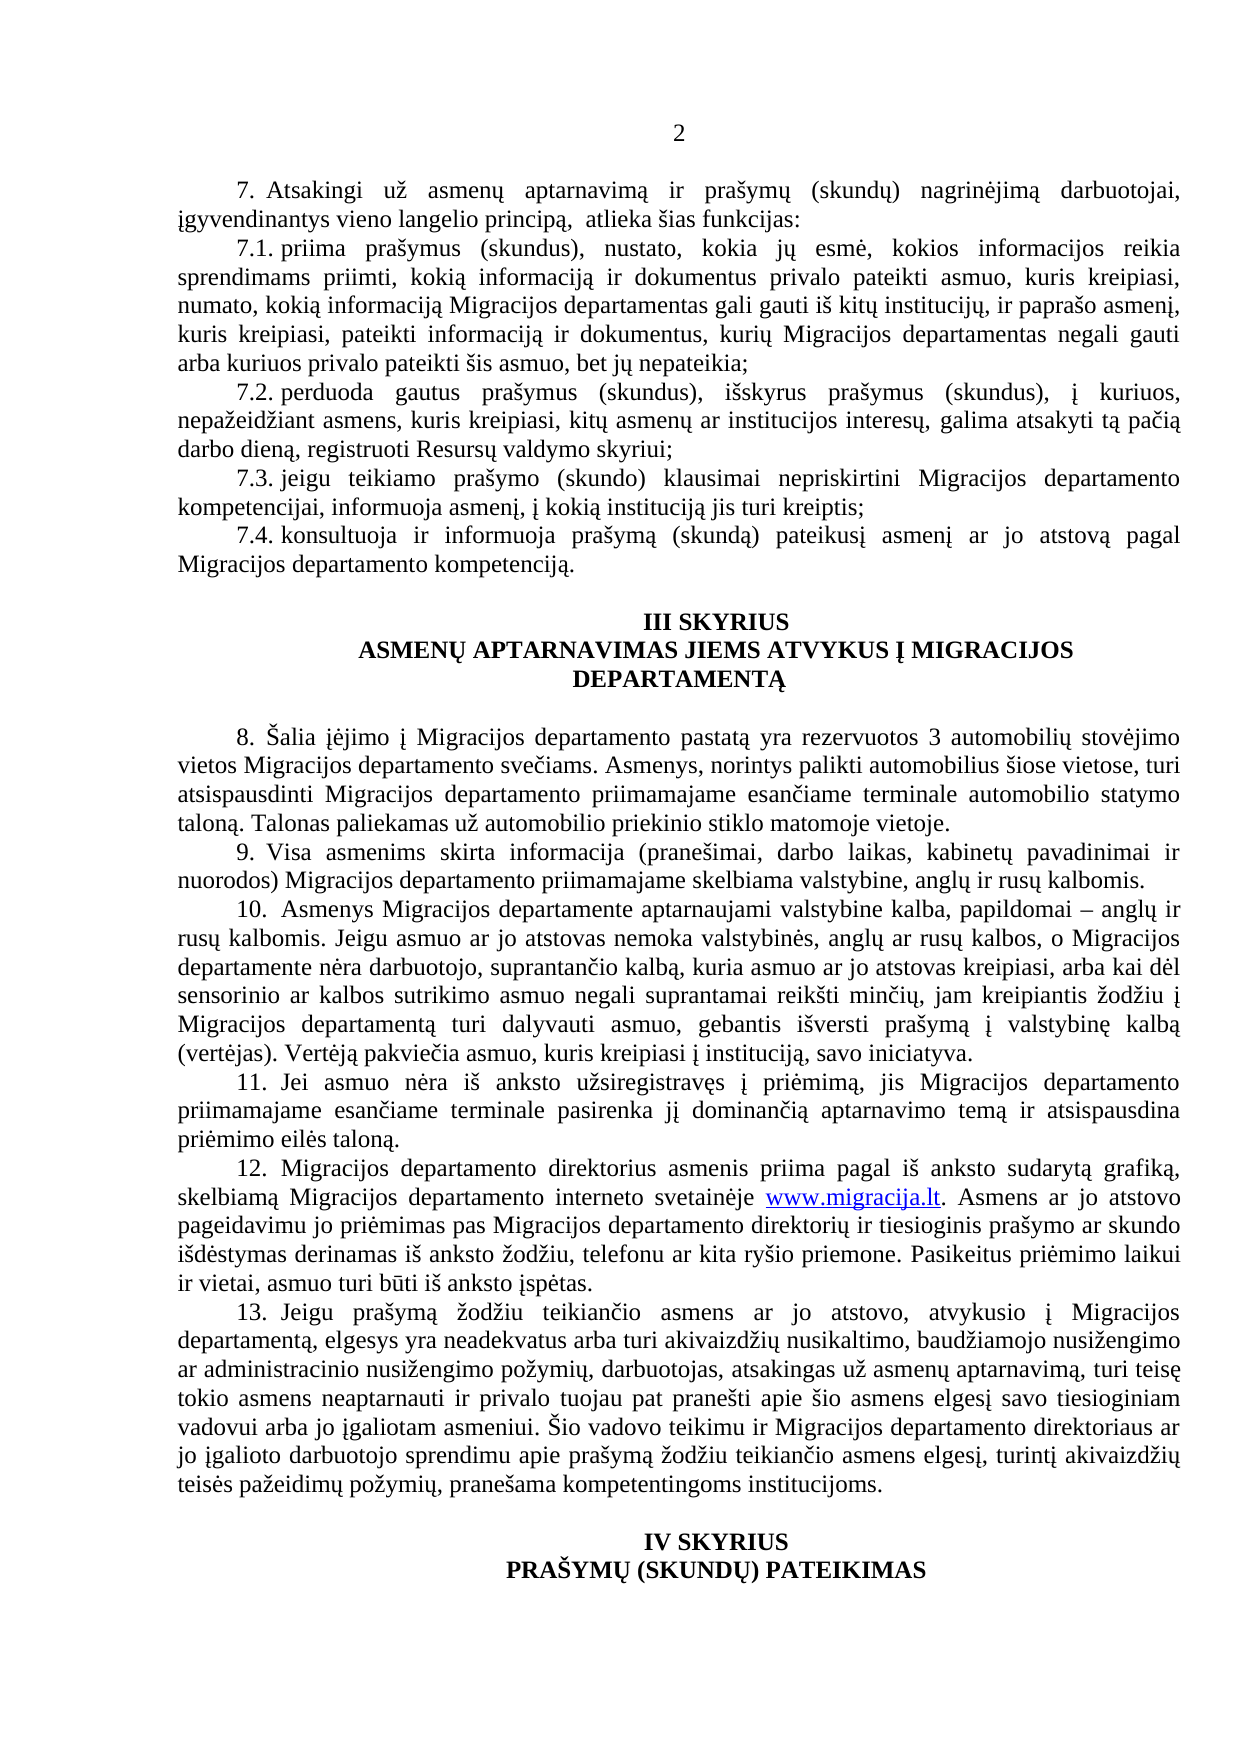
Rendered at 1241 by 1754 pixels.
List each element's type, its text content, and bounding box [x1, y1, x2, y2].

text 9. Visa asmenims skirta informacija (pranešimai, darbo laikas, kabinetų pavadinimai ir nuorodos) Migracijos departamento priimamajame skelbiama valstybine, anglų ir rusų kalbomis. [177, 837, 1181, 894]
text III SKYRIUS [177, 607, 1181, 636]
text IV SKYRIUS [177, 1527, 1181, 1556]
text 11. Jei asmuo nėra iš anksto užsiregistravęs į priėmimą, jis Migracijos departamento priimamajame esančiame terminale pasirenka jį dominančią aptarnavimo temą ir atsispausdina priėmimo eilės taloną. [177, 1067, 1181, 1153]
text 12. Migracijos departamento direktorius asmenis priima pagal iš anksto sudarytą grafiką, skelbiamą Migracijos departamento interneto svetainėje www.migracija.lt. Asmens ar jo atstovo pageidavimu jo priėmimas pas Migracijos departamento direktorių ir tiesioginis prašymo ar skundo išdėstymas derinamas iš anksto žodžiu, telefonu ar kita ryšio priemone. Pasikeitus priėmimo laikui ir vietai, asmuo turi būti iš anksto įspėtas. [177, 1153, 1181, 1297]
text ASMENŲ APTARNAVIMAS JIEMS ATVYKUS Į MIGRACIJOS DEPARTAMENTĄ [177, 636, 1181, 693]
text 7.1. priima prašymus (skundus), nustato, kokia jų esmė, kokios informacijos reikia sprendimams priimti, kokią informaciją ir dokumentus privalo pateikti asmuo, kuris kreipiasi, numato, kokią informaciją Migracijos departamentas gali gauti iš kitų institucijų, ir paprašo asmenį, kuris kreipiasi, pateikti informaciją ir dokumentus, kurių Migracijos departamentas negali gauti arba kuriuos privalo pateikti šis asmuo, bet jų nepateikia; [177, 233, 1181, 377]
text 7.2. perduoda gautus prašymus (skundus), išskyrus prašymus (skundus), į kuriuos, nepažeidžiant asmens, kuris kreipiasi, kitų asmenų ar institucijos interesų, galima atsakyti tą pačią darbo dieną, registruoti Resursų valdymo skyriui; [177, 377, 1181, 463]
text 10. Asmenys Migracijos departamente aptarnaujami valstybine kalba, papildomai – anglų ir rusų kalbomis. Jeigu asmuo ar jo atstovas nemoka valstybinės, anglų ar rusų kalbos, o Migracijos departamente nėra darbuotojo, suprantančio kalbą, kuria asmuo ar jo atstovas kreipiasi, arba kai dėl sensorinio ar kalbos sutrikimo asmuo negali suprantamai reikšti minčių, jam kreipiantis žodžiu į Migracijos departamentą turi dalyvauti asmuo, gebantis išversti prašymą į valstybinę kalbą (vertėjas). Vertėją pakviečia asmuo, kuris kreipiasi į instituciją, savo iniciatyva. [177, 894, 1181, 1067]
text PRAŠYMŲ (SKUNDŲ) PATEIKIMAS [177, 1556, 1181, 1584]
text 7.3. jeigu teikiamo prašymo (skundo) klausimai nepriskirtini Migracijos departamento kompetencijai, informuoja asmenį, į kokią instituciją jis turi kreiptis; [177, 463, 1181, 521]
text 7. Atsakingi už asmenų aptarnavimą ir prašymų (skundų) nagrinėjimą darbuotojai, įgyvendinantys vieno langelio principą, atlieka šias funkcijas: [177, 176, 1181, 233]
text 13. Jeigu prašymą žodžiu teikiančio asmens ar jo atstovo, atvykusio į Migracijos departamentą, elgesys yra neadekvatus arba turi akivaizdžių nusikaltimo, baudžiamojo nusižengimo ar administracinio nusižengimo požymių, darbuotojas, atsakingas už asmenų aptarnavimą, turi teisę tokio asmens neaptarnauti ir privalo tuojau pat pranešti apie šio asmens elgesį savo tiesioginiam vadovui arba jo įgaliotam asmeniui. Šio vadovo teikimu ir Migracijos departamento direktoriaus ar jo įgalioto darbuotojo sprendimu apie prašymą žodžiu teikiančio asmens elgesį, turintį akivaizdžių teisės pažeidimų požymių, pranešama kompetentingoms institucijoms. [177, 1297, 1181, 1498]
text 8. Šalia įėjimo į Migracijos departamento pastatą yra rezervuotos 3 automobilių stovėjimo vietos Migracijos departamento svečiams. Asmenys, norintys palikti automobilius šiose vietose, turi atsispausdinti Migracijos departamento priimamajame esančiame terminale automobilio statymo taloną. Talonas paliekamas už automobilio priekinio stiklo matomoje vietoje. [177, 722, 1181, 837]
text 7.4. konsultuoja ir informuoja prašymą (skundą) pateikusį asmenį ar jo atstovą pagal Migracijos departamento kompetenciją. [177, 521, 1181, 578]
